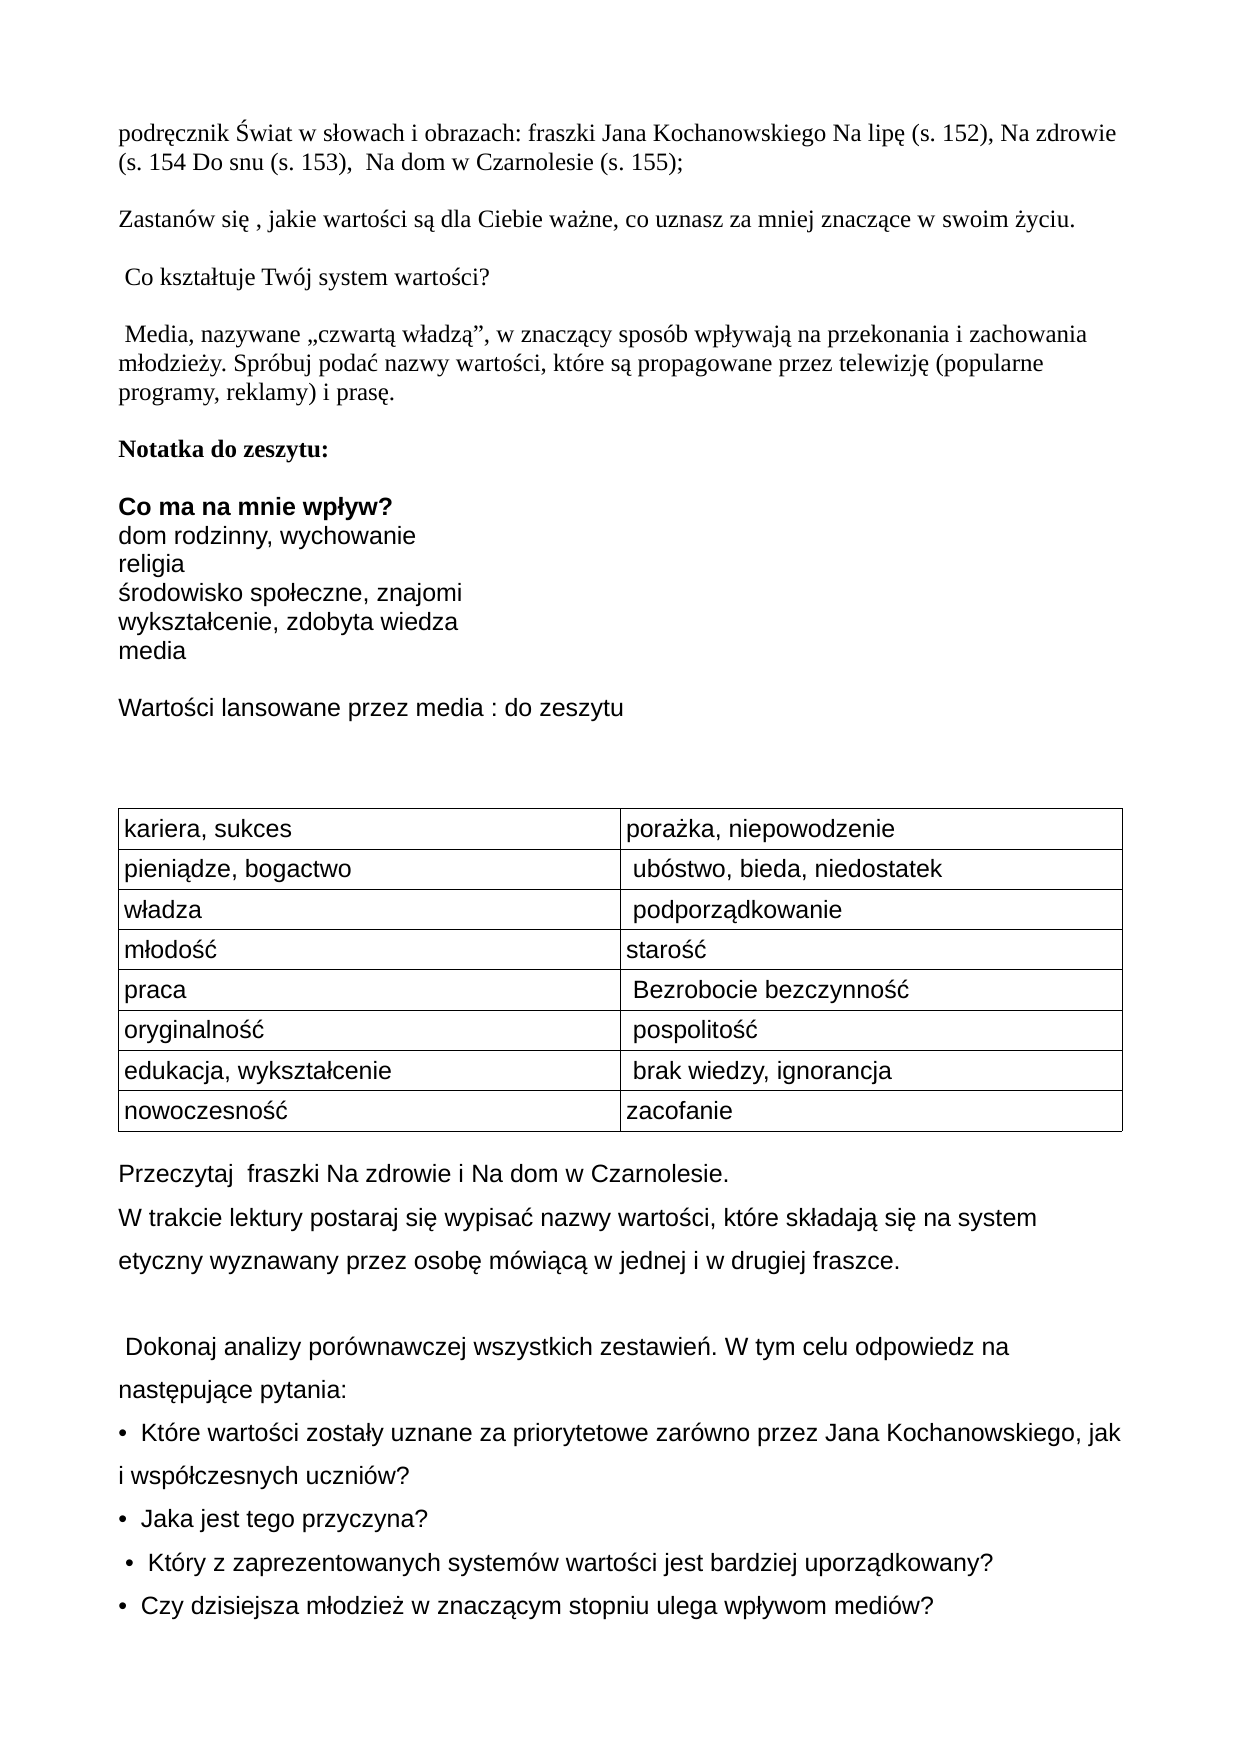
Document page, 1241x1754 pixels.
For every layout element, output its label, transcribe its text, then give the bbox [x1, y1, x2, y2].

list Media, nazywane „czwartą władzą”, w znaczący sposób wpływają na przekonania i zachowania młodzieży. Spróbuj podać nazwy wartości, które są propagowane przez telewizję (popularne programy, reklamy) i prasę. [118, 319, 1122, 406]
list • Jaka jest tego przyczyna? [118, 1504, 1122, 1533]
list Wartości lansowane przez media : do zeszytu [118, 693, 1122, 722]
list Co kształtuje Twój system wartości? [118, 262, 1122, 291]
table_cell Bezrobocie bezczynność [621, 970, 1122, 1010]
list Przeczytaj fraszki Na zdrowie i Na dom w Czarnolesie. [118, 1159, 1122, 1188]
list Zastanów się , jakie wartości są dla Ciebie ważne, co uznasz za mniej znaczące w swoim życiu. [118, 204, 1122, 233]
list media [118, 636, 1122, 664]
list Notatka do zeszytu: [118, 434, 1122, 463]
list Dokonaj analizy porównawczej wszystkich zestawień. W tym celu odpowiedz na następujące pytania: [118, 1332, 1122, 1404]
table_cell młodość [119, 930, 620, 969]
list • Który z zaprezentowanych systemów wartości jest bardziej uporządkowany? [118, 1548, 1122, 1576]
list dom rodzinny, wychowanie [118, 521, 1122, 549]
table_cell pieniądze, bogactwo [119, 850, 620, 889]
list religia [118, 549, 1122, 578]
list wykształcenie, zdobyta wiedza [118, 607, 1122, 636]
table_header kariera, sukces [119, 809, 620, 848]
list • Które wartości zostały uznane za priorytetowe zarówno przez Jana Kochanowskiego, jak i współczesnych uczniów? [118, 1418, 1122, 1490]
table_cell praca [119, 970, 620, 1010]
list środowisko społeczne, znajomi [118, 578, 1122, 607]
table_cell brak wiedzy, ignorancja [621, 1051, 1122, 1090]
table_cell pospolitość [621, 1011, 1122, 1050]
table_cell edukacja, wykształcenie [119, 1051, 620, 1090]
list Co ma na mnie wpływ? [118, 492, 1122, 521]
table_cell nowoczesność [119, 1091, 620, 1131]
list podręcznik Świat w słowach i obrazach: fraszki Jana Kochanowskiego Na lipę (s. 152), Na zdrowie (s. 154 Do snu (s. 153), Na dom w Czarnolesie (s. 155); [118, 118, 1122, 176]
list W trakcie lektury postaraj się wypisać nazwy wartości, które składają się na system etyczny wyznawany przez osobę mówiącą w jednej i w drugiej fraszce. [118, 1203, 1122, 1274]
table_cell podporządkowanie [621, 890, 1122, 929]
table_cell oryginalność [119, 1011, 620, 1050]
table_header porażka, niepowodzenie [621, 809, 1122, 848]
table_cell zacofanie [621, 1091, 1122, 1131]
table_cell starość [621, 930, 1122, 969]
list • Czy dzisiejsza młodzież w znaczącym stopniu ulega wpływom mediów? [118, 1591, 1122, 1619]
table_cell ubóstwo, bieda, niedostatek [621, 850, 1122, 889]
table_cell władza [119, 890, 620, 929]
